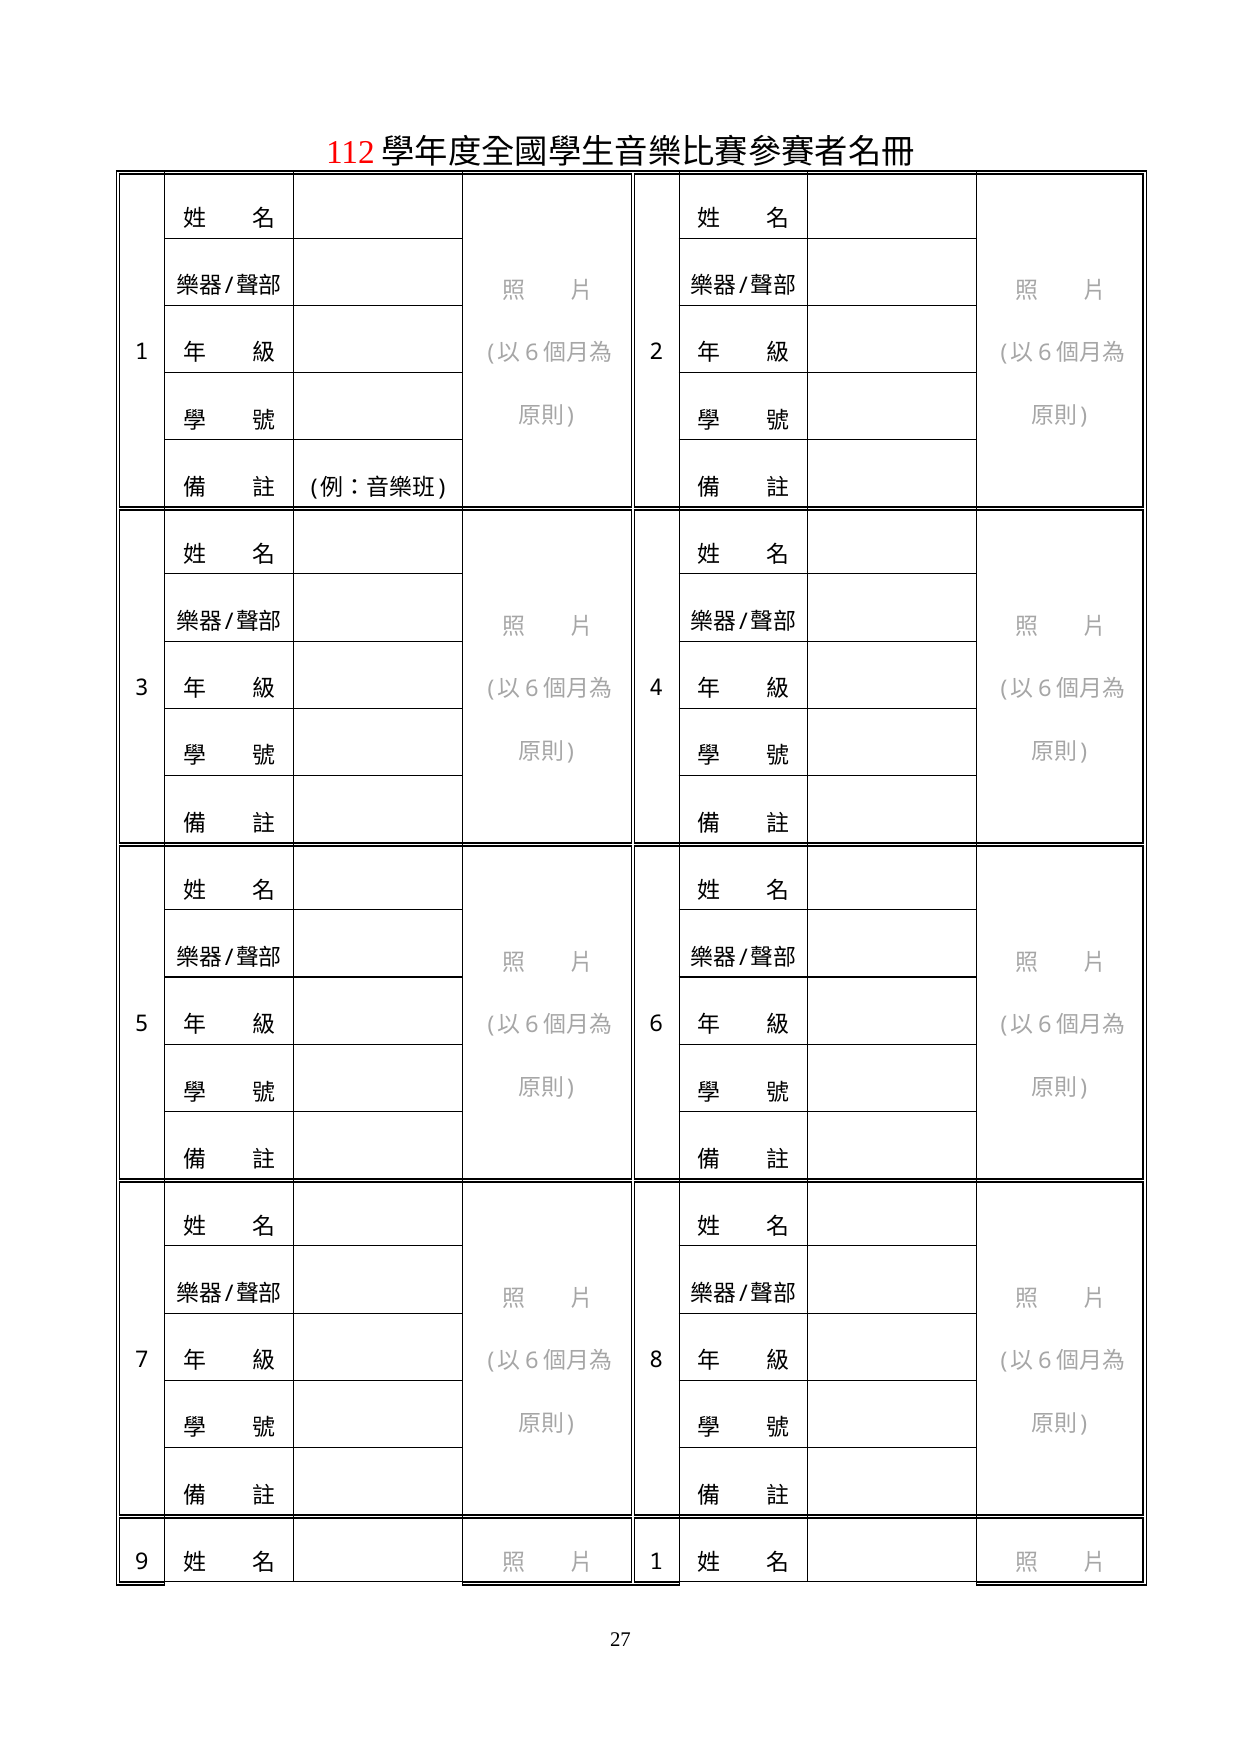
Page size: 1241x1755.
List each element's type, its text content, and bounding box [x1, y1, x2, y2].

table_cell 備 註 [165, 1112, 293, 1178]
table_cell [294, 642, 462, 708]
table_cell 備 註 [680, 776, 807, 842]
table_cell [294, 239, 462, 304]
table_header 姓 名 [680, 175, 807, 237]
table_cell [808, 1448, 976, 1514]
table_cell [294, 373, 462, 439]
table_cell [294, 709, 462, 775]
table_cell 照 片 [463, 1519, 631, 1581]
table_header 1 [120, 175, 164, 506]
table_cell (例：音樂班) [294, 440, 462, 506]
table_header 姓 名 [165, 175, 293, 237]
table_cell [808, 1045, 976, 1111]
table_cell [294, 1112, 462, 1178]
table_cell 學 號 [165, 709, 293, 775]
table_cell [294, 1448, 462, 1514]
table_cell 4 [635, 511, 679, 842]
table_cell 年 級 [165, 978, 293, 1044]
table_cell [294, 776, 462, 842]
table_cell [808, 1381, 976, 1447]
table_cell 1 [635, 1519, 679, 1581]
table_cell 學 號 [680, 1045, 807, 1111]
table_cell [294, 1246, 462, 1312]
table_header 2 [635, 175, 679, 506]
table_cell 學 號 [165, 373, 293, 439]
table_cell 年 級 [680, 642, 807, 708]
table_cell 備 註 [680, 1112, 807, 1178]
table_cell [294, 1045, 462, 1111]
table_header [294, 175, 462, 237]
table_cell [294, 306, 462, 372]
table_cell 姓 名 [165, 511, 293, 573]
table_cell 姓 名 [165, 1183, 293, 1245]
table_cell [294, 511, 462, 573]
table_cell [294, 1381, 462, 1447]
table_cell 照 片 (以6個月為原則) [977, 1183, 1142, 1514]
table_cell 9 [120, 1519, 164, 1581]
table_cell [808, 910, 976, 976]
table_cell 年 級 [680, 1314, 807, 1379]
table_cell 樂器/聲部 [680, 239, 807, 304]
table_cell 年 級 [680, 306, 807, 372]
table_cell 樂器/聲部 [680, 910, 807, 976]
table_cell [808, 776, 976, 842]
table_cell 7 [120, 1183, 164, 1514]
table_cell 學 號 [680, 373, 807, 439]
table_cell [808, 373, 976, 439]
table_cell [808, 642, 976, 708]
table_cell 學 號 [680, 1381, 807, 1447]
table_cell [808, 1183, 976, 1245]
table_cell [808, 978, 976, 1044]
table_cell 備 註 [680, 1448, 807, 1514]
table_cell 樂器/聲部 [165, 574, 293, 641]
table_cell 年 級 [165, 1314, 293, 1379]
table_cell 年 級 [165, 306, 293, 372]
table_cell 6 [635, 847, 679, 1178]
table_cell [808, 847, 976, 909]
table_cell 照 片 (以6個月為原則) [463, 511, 631, 842]
table_cell 年 級 [680, 978, 807, 1044]
table_cell 備 註 [165, 1448, 293, 1514]
table_cell [808, 306, 976, 372]
table_cell [808, 1246, 976, 1312]
table_cell 備 註 [165, 776, 293, 842]
table_cell [808, 574, 976, 641]
table_cell 樂器/聲部 [165, 239, 293, 304]
table_header 照 片 (以6個月為原則) [463, 175, 631, 506]
table_cell 樂器/聲部 [165, 910, 293, 976]
table_cell [294, 1314, 462, 1379]
table_header 照 片 (以6個月為原則) [977, 175, 1142, 506]
table_cell [294, 1183, 462, 1245]
table_cell [808, 709, 976, 775]
table_cell 姓 名 [680, 1519, 807, 1581]
table_cell 備 註 [165, 440, 293, 506]
table_cell 樂器/聲部 [680, 574, 807, 641]
table_cell 年 級 [165, 642, 293, 708]
table_cell [294, 847, 462, 909]
table_cell 3 [120, 511, 164, 842]
table_cell 姓 名 [680, 1183, 807, 1245]
text 112學年度全國學生音樂比賽參賽者名冊 [118, 108, 1122, 170]
table_cell [294, 574, 462, 641]
table_cell 備 註 [680, 440, 807, 506]
table_cell [808, 440, 976, 506]
table_cell [808, 511, 976, 573]
table_cell 樂器/聲部 [680, 1246, 807, 1312]
table_cell [294, 910, 462, 976]
table_cell 照 片 (以6個月為原則) [977, 847, 1142, 1178]
table_cell [808, 239, 976, 304]
table_cell 學 號 [165, 1381, 293, 1447]
table_cell 照 片 (以6個月為原則) [463, 847, 631, 1178]
table_cell [294, 1519, 462, 1581]
table_cell 8 [635, 1183, 679, 1514]
table_cell 5 [120, 847, 164, 1178]
table_cell 照 片 (以6個月為原則) [463, 1183, 631, 1514]
table_cell 姓 名 [680, 511, 807, 573]
table_cell [808, 1112, 976, 1178]
table_cell 照 片 [977, 1519, 1142, 1581]
table_cell 姓 名 [165, 847, 293, 909]
table_cell [294, 978, 462, 1044]
table_cell [808, 1519, 976, 1581]
table_cell [808, 1314, 976, 1379]
table_cell 姓 名 [165, 1519, 293, 1581]
table_cell 學 號 [165, 1045, 293, 1111]
table_cell 姓 名 [680, 847, 807, 909]
table_header [808, 175, 976, 237]
table_cell 學 號 [680, 709, 807, 775]
table_cell 照 片 (以6個月為原則) [977, 511, 1142, 842]
table_cell 樂器/聲部 [165, 1246, 293, 1312]
